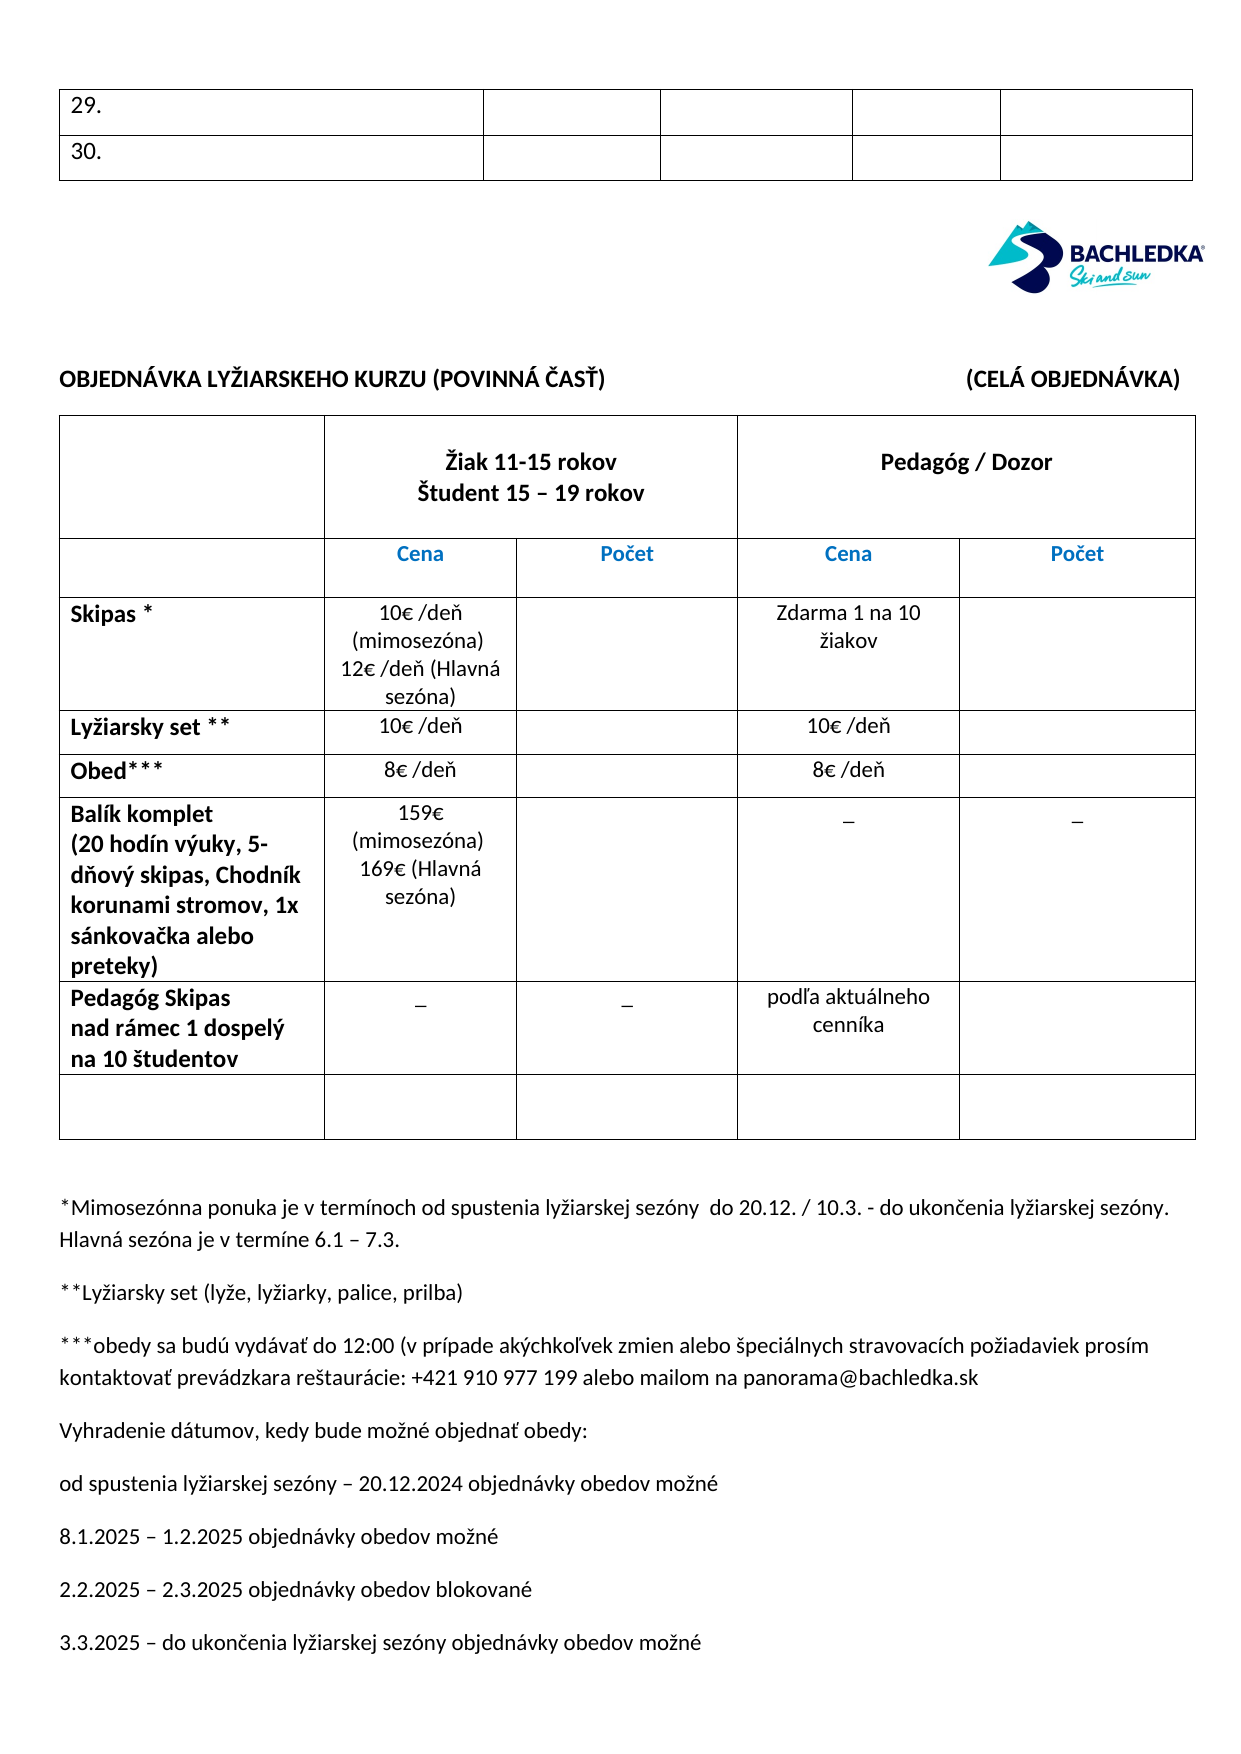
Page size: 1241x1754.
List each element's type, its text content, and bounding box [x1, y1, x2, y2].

table_cell [517, 711, 737, 754]
table_cell [60, 1075, 324, 1139]
table_cell 10€ /deň [325, 711, 516, 754]
table_cell 10€ /deň [738, 711, 959, 754]
table_cell [960, 711, 1195, 754]
text Vyhradenie dátumov, kedy bude možné objednať obedy: [59, 1416, 1181, 1444]
table_cell [661, 90, 852, 134]
table_cell Lyžiarsky set ** [60, 711, 324, 754]
table_cell [960, 598, 1195, 710]
table_header Pedagóg / Dozor [738, 416, 1195, 538]
table_cell [517, 598, 737, 710]
text OBJEDNÁVKA LYŽIARSKEHO KURZU (POVINNÁ ČASŤ) (CELÁ OBJEDNÁVKA) [59, 363, 1181, 394]
table_cell [853, 136, 1000, 180]
table_cell [1001, 90, 1192, 134]
table_cell [738, 1075, 959, 1139]
table_cell _ [738, 798, 959, 981]
text *Mimosezónna ponuka je v termínoch od spustenia lyžiarskej sezóny do 20.12. / 10.3. - do ukončenia lyžiarskej sezóny. Hlavná sezóna je v termíne 6.1 – 7.3. [59, 1193, 1181, 1253]
table_header [60, 416, 324, 538]
table_cell [484, 136, 660, 180]
text 3.3.2025 – do ukončenia lyžiarskej sezóny objednávky obedov možné [59, 1628, 1181, 1656]
table_cell [960, 982, 1195, 1074]
table_cell _ [960, 798, 1195, 981]
table_cell [484, 90, 660, 134]
table_cell Obed*** [60, 755, 324, 797]
table_cell 30. [60, 136, 483, 180]
table_cell Skipas * [60, 598, 324, 710]
table_cell 8€ /deň [325, 755, 516, 797]
table_cell [853, 90, 1000, 134]
text **Lyžiarsky set (lyže, lyžiarky, palice, prilba) [59, 1278, 1181, 1306]
table_cell [1001, 136, 1192, 180]
table_cell Cena [738, 539, 959, 597]
table_cell Cena [325, 539, 516, 597]
table_cell 159€ (mimosezóna) 169€ (Hlavná sezóna) [325, 798, 516, 981]
table_cell [960, 1075, 1195, 1139]
table_cell [517, 1075, 737, 1139]
table_cell [661, 136, 852, 180]
table_cell 8€ /deň [738, 755, 959, 797]
table_cell _ [325, 982, 516, 1074]
table_cell [325, 1075, 516, 1139]
text ***obedy sa budú vydávať do 12:00 (v prípade akýchkoľvek zmien alebo špeciálnych stravovacích požiadaviek prosím kontaktovať prevádzkara reštaurácie: +421 910 977 199 alebo mailom na panorama@bachledka.sk [59, 1331, 1181, 1391]
table_cell [960, 755, 1195, 797]
table_cell [60, 539, 324, 597]
table_cell 10€ /deň (mimosezóna) 12€ /deň (Hlavná sezóna) [325, 598, 516, 710]
table_cell Počet [517, 539, 737, 597]
table_cell Zdarma 1 na 10 žiakov [738, 598, 959, 710]
text 2.2.2025 – 2.3.2025 objednávky obedov blokované [59, 1575, 1181, 1603]
table_cell [517, 798, 737, 981]
table_cell _ [517, 982, 737, 1074]
table_cell Balík komplet (20 hodín výuky, 5-dňový skipas, Chodník korunami stromov, 1x sánkovačka alebo preteky) [60, 798, 324, 981]
table_header Žiak 11-15 rokov Študent 15 – 19 rokov [325, 416, 737, 538]
text 8.1.2025 – 1.2.2025 objednávky obedov možné [59, 1522, 1181, 1550]
table_cell Počet [960, 539, 1195, 597]
table_cell podľa aktuálneho cenníka [738, 982, 959, 1074]
table_cell 29. [60, 90, 483, 134]
text od spustenia lyžiarskej sezóny – 20.12.2024 objednávky obedov možné [59, 1469, 1181, 1497]
table_cell [517, 755, 737, 797]
table_cell Pedagóg Skipas nad rámec 1 dospelý na 10 študentov [60, 982, 324, 1074]
